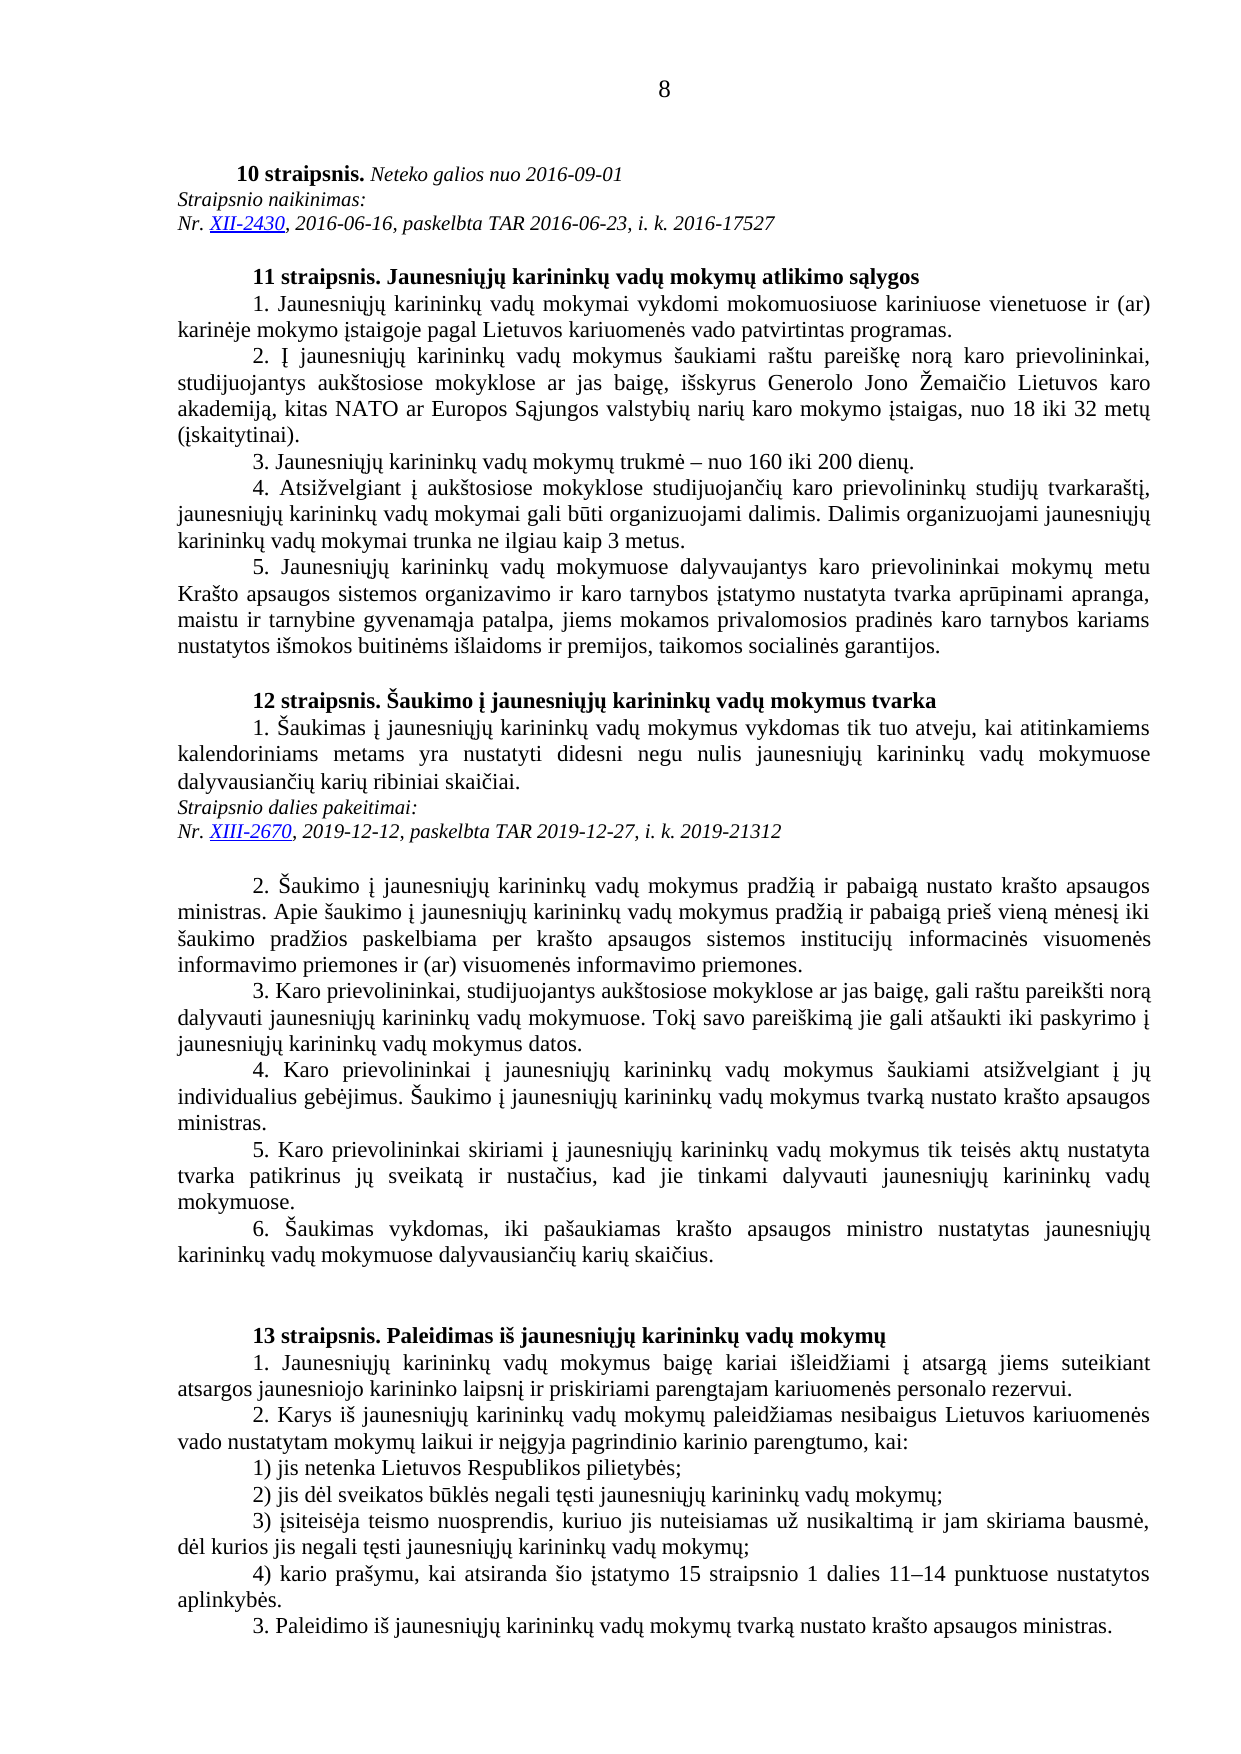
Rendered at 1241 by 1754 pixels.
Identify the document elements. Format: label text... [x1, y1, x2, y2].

text 3. Paleidimo iš jaunesniųjų karininkų vadų mokymų tvarką nustato krašto apsaugos ministras. [177, 1612, 1152, 1639]
text 1. Jaunesniųjų karininkų vadų mokymai vykdomi mokomuosiuose kariniuose vienetuose ir (ar) karinėje mokymo įstaigoje pagal Lietuvos kariuomenės vado patvirtintas programas. [177, 290, 1152, 342]
text 3. Karo prievolininkai, studijuojantys aukštosiose mokyklose ar jas baigę, gali raštu pareikšti norą dalyvauti jaunesniųjų karininkų vadų mokymuose. Tokį savo pareiškimą jie gali atšaukti iki paskyrimo į jaunesniųjų karininkų vadų mokymus datos. [177, 977, 1152, 1057]
text 12 straipsnis. Šaukimo į jaunesniųjų karininkų vadų mokymus tvarka [177, 687, 1152, 714]
text 5. Jaunesniųjų karininkų vadų mokymuose dalyvaujantys karo prievolininkai mokymų metu Krašto apsaugos sistemos organizavimo ir karo tarnybos įstatymo nustatyta tvarka aprūpinami apranga, maistu ir tarnybine gyvenamąja patalpa, jiems mokamos privalomosios pradinės karo tarnybos kariams nustatytos išmokos buitinėms išlaidoms ir premijos, taikomos socialinės garantijos. [177, 553, 1152, 659]
text 4. Atsižvelgiant į aukštosiose mokyklose studijuojančių karo prievolininkų studijų tvarkaraštį, jaunesniųjų karininkų vadų mokymai gali būti organizuojami dalimis. Dalimis organizuojami jaunesniųjų karininkų vadų mokymai trunka ne ilgiau kaip 3 metus. [177, 474, 1152, 553]
text Straipsnio dalies pakeitimai: [177, 795, 1152, 819]
text Straipsnio naikinimas: [177, 186, 1152, 211]
text 3) įsiteisėja teismo nuosprendis, kuriuo jis nuteisiamas už nusikaltimą ir jam skiriama bausmė, dėl kurios jis negali tęsti jaunesniųjų karininkų vadų mokymų; [177, 1507, 1152, 1560]
text 2. Į jaunesniųjų karininkų vadų mokymus šaukiami raštu pareiškę norą karo prievolininkai, studijuojantys aukštosiose mokyklose ar jas baigę, išskyrus Generolo Jono Žemaičio Lietuvos karo akademiją, kitas NATO ar Europos Sąjungos valstybių narių karo mokymo įstaigas, nuo 18 iki 32 metų (įskaitytinai). [177, 342, 1152, 448]
text 13 straipsnis. Paleidimas iš jaunesniųjų karininkų vadų mokymų [177, 1322, 1152, 1349]
text Nr. XII-2430, 2016-06-16, paskelbta TAR 2016-06-23, i. k. 2016-17527 [177, 211, 1152, 234]
text 3. Jaunesniųjų karininkų vadų mokymų trukmė – nuo 160 iki 200 dienų. [177, 448, 1152, 474]
text 1. Jaunesniųjų karininkų vadų mokymus baigę kariai išleidžiami į atsargą jiems suteikiant atsargos jaunesniojo karininko laipsnį ir priskiriami parengtajam kariuomenės personalo rezervui. [177, 1349, 1152, 1402]
text 1) jis netenka Lietuvos Respublikos pilietybės; [177, 1454, 1152, 1481]
text 1. Šaukimas į jaunesniųjų karininkų vadų mokymus vykdomas tik tuo atveju, kai atitinkamiems kalendoriniams metams yra nustatyti didesni negu nulis jaunesniųjų karininkų vadų mokymuose dalyvausiančių karių ribiniai skaičiai. [177, 714, 1152, 795]
text 2) jis dėl sveikatos būklės negali tęsti jaunesniųjų karininkų vadų mokymų; [177, 1481, 1152, 1507]
text 6. Šaukimas vykdomas, iki pašaukiamas krašto apsaugos ministro nustatytas jaunesniųjų karininkų vadų mokymuose dalyvausiančių karių skaičius. [177, 1215, 1152, 1267]
text 10 straipsnis. Neteko galios nuo 2016-09-01 [177, 160, 1152, 186]
text 4. Karo prievolininkai į jaunesniųjų karininkų vadų mokymus šaukiami atsižvelgiant į jų individualius gebėjimus. Šaukimo į jaunesniųjų karininkų vadų mokymus tvarką nustato krašto apsaugos ministras. [177, 1057, 1152, 1136]
text 4) kario prašymu, kai atsiranda šio įstatymo 15 straipsnio 1 dalies 11–14 punktuose nustatytos aplinkybės. [177, 1560, 1152, 1612]
text 5. Karo prievolininkai skiriami į jaunesniųjų karininkų vadų mokymus tik teisės aktų nustatyta tvarka patikrinus jų sveikatą ir nustačius, kad jie tinkami dalyvauti jaunesniųjų karininkų vadų mokymuose. [177, 1136, 1152, 1215]
text Nr. XIII-2670, 2019-12-12, paskelbta TAR 2019-12-27, i. k. 2019-21312 [177, 819, 1152, 843]
text 2. Karys iš jaunesniųjų karininkų vadų mokymų paleidžiamas nesibaigus Lietuvos kariuomenės vado nustatytam mokymų laikui ir neįgyja pagrindinio karinio parengtumo, kai: [177, 1402, 1152, 1454]
text 2. Šaukimo į jaunesniųjų karininkų vadų mokymus pradžią ir pabaigą nustato krašto apsaugos ministras. Apie šaukimo į jaunesniųjų karininkų vadų mokymus pradžią ir pabaigą prieš vieną mėnesį iki šaukimo pradžios paskelbiama per krašto apsaugos sistemos institucijų informacinės visuomenės informavimo priemones ir (ar) visuomenės informavimo priemones. [177, 872, 1152, 977]
text 11 straipsnis. Jaunesniųjų karininkų vadų mokymų atlikimo sąlygos [177, 263, 1152, 290]
